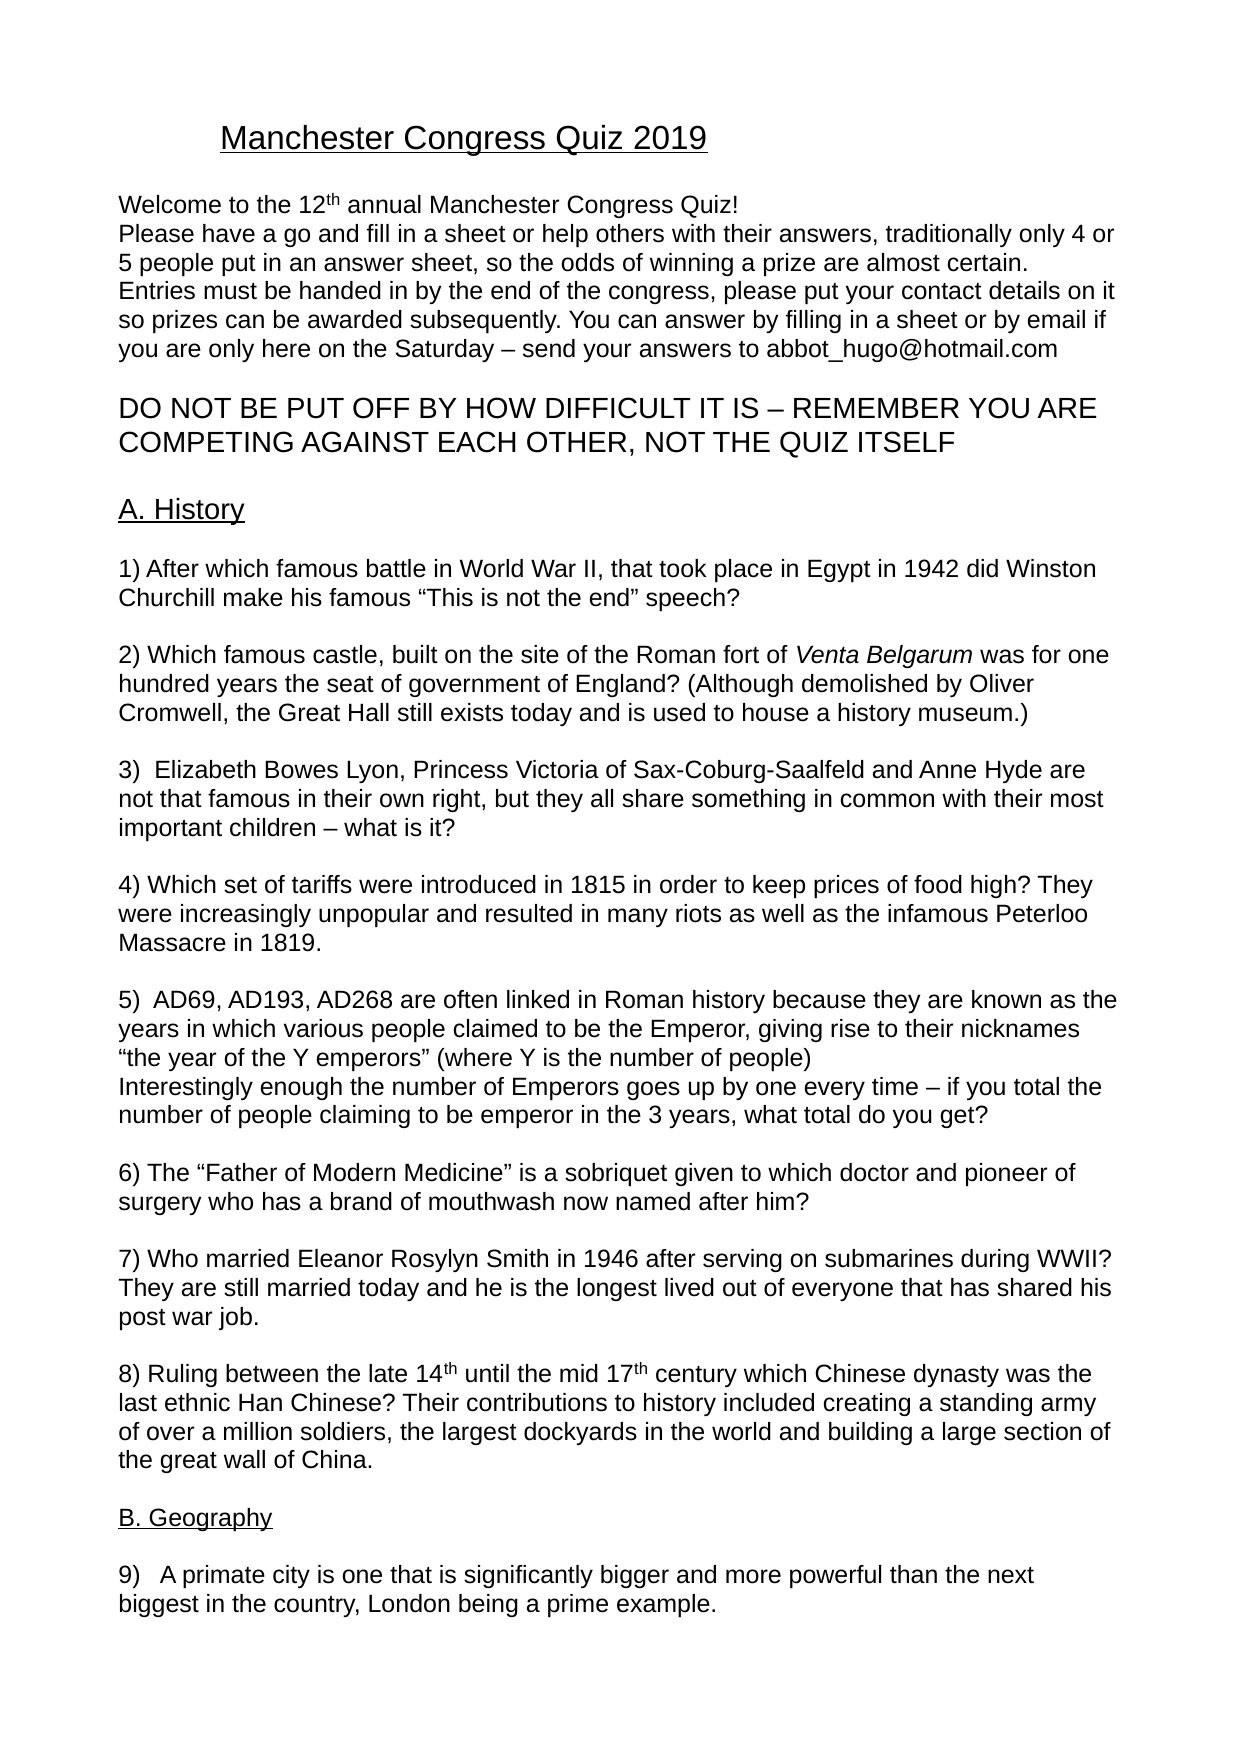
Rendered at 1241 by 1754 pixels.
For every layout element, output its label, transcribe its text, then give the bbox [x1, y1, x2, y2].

text 6) The “Father of Modern Medicine” is a sobriquet given to which doctor and pioneer of surgery who has a brand of mouthwash now named after him? [118, 1158, 1122, 1216]
text 3) Elizabeth Bowes Lyon, Princess Victoria of Sax-Coburg-Saalfeld and Anne Hyde are not that famous in their own right, but they all share something in common with their most important children – what is it? [118, 756, 1122, 842]
text 4) Which set of tariffs were introduced in 1815 in order to keep prices of food high? They were increasingly unpopular and resulted in many riots as well as the infamous Peterloo Massacre in 1819. [118, 871, 1122, 957]
text 1) After which famous battle in World War II, that took place in Egypt in 1942 did Winston Churchill make his famous “This is not the end” speech? [118, 554, 1122, 612]
text Please have a go and fill in a sheet or help others with their answers, traditionally only 4 or 5 people put in an answer sheet, so the odds of winning a prize are almost certain. [118, 219, 1122, 276]
text DO NOT BE PUT OFF BY HOW DIFFICULT IT IS – REMEMBER YOU ARE COMPETING AGAINST EACH OTHER, NOT THE QUIZ ITSELF [118, 391, 1122, 458]
text 2) Which famous castle, built on the site of the Roman fort of Venta Belgarum was for one hundred years the seat of government of England? (Although demolished by Oliver Cromwell, the Great Hall still exists today and is used to house a history museum.) [118, 641, 1122, 727]
text Manchester Congress Quiz 2019 [118, 118, 1122, 157]
text 8) Ruling between the late 14th until the mid 17th century which Chinese dynasty was the last ethnic Han Chinese? Their contributions to history included creating a standing army of over a million soldiers, the largest dockyards in the world and building a large section of the great wall of China. [118, 1359, 1122, 1474]
text A. History [118, 492, 1122, 526]
text 7) Who married Eleanor Rosylyn Smith in 1946 after serving on submarines during WWII? They are still married today and he is the longest lived out of everyone that has shared his post war job. [118, 1244, 1122, 1331]
text Entries must be handed in by the end of the congress, please put your contact details on it so prizes can be awarded subsequently. You can answer by filling in a sheet or by email if you are only here on the Saturday – send your answers to abbot_hugo@hotmail.com [118, 276, 1122, 363]
text Interestingly enough the number of Emperors goes up by one every time – if you total the number of people claiming to be emperor in the 3 years, what total do you get? [118, 1072, 1122, 1129]
text Welcome to the 12th annual Manchester Congress Quiz! [118, 190, 1122, 219]
text 9) A primate city is one that is significantly bigger and more powerful than the next biggest in the country, London being a prime example. [118, 1561, 1122, 1618]
text B. Geography [118, 1503, 1122, 1532]
text 5) AD69, AD193, AD268 are often linked in Roman history because they are known as the years in which various people claimed to be the Emperor, giving rise to their nicknames “the year of the Y emperors” (where Y is the number of people) [118, 986, 1122, 1072]
text [118, 0, 316, 16]
